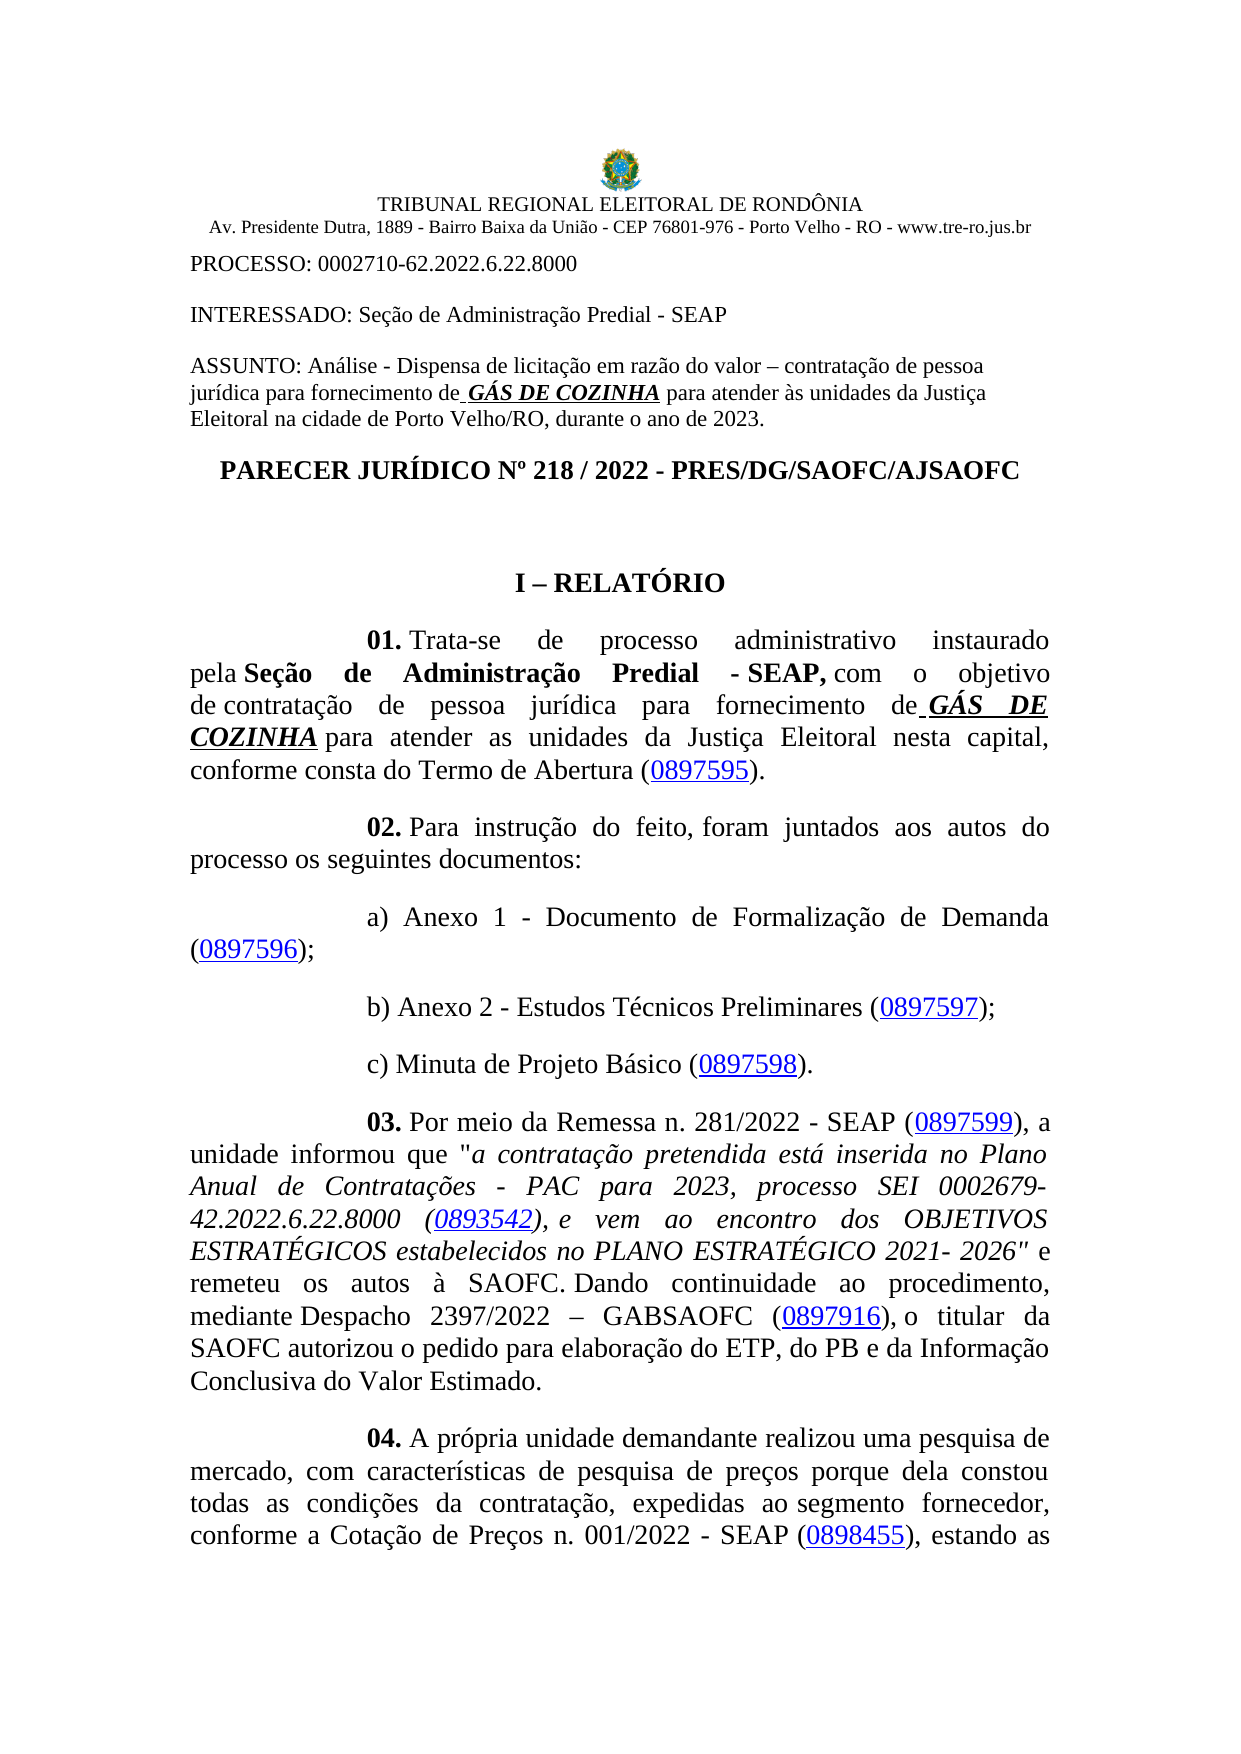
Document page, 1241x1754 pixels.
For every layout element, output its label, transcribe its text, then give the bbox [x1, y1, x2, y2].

text a) Anexo 1 - Documento de Formalização de Demanda (0897596); [190, 900, 1051, 965]
text Av. Presidente Dutra, 1889 - Bairro Baixa da União - CEP 76801-976 - Porto Velho - RO - www.tre-ro.jus.br [177, 216, 1063, 237]
text 04. A própria unidade demandante realizou uma pesquisa de mercado, com características de pesquisa de preços porque dela constou todas as condições da contratação, expedidas ao segmento fornecedor, conforme a Cotação de Preços n. 001/2022 - SEAP (0898455), estando as [190, 1421, 1051, 1551]
text TRIBUNAL REGIONAL ELEITORAL DE RONDÔNIA [177, 192, 1063, 216]
text c) Minuta de Projeto Básico (0897598). [190, 1047, 1051, 1079]
text 03. Por meio da Remessa n. 281/2022 - SEAP (0897599), a unidade informou que "a contratação pretendida está inserida no Plano Anual de Contratações - PAC para 2023, processo SEI 0002679-42.2022.6.22.8000 (0893542), e vem ao encontro dos OBJETIVOS ESTRATÉGICOS estabelecidos no PLANO ESTRATÉGICO 2021- 2026" e remeteu os autos à SAOFC. Dando continuidade ao procedimento, mediante Despacho 2397/2022 – GABSAOFC (0897916), o titular da SAOFC autorizou o pedido para elaboração do ETP, do PB e da Informação Conclusiva do Valor Estimado. [190, 1104, 1051, 1396]
text b) Anexo 2 - Estudos Técnicos Preliminares (0897597); [190, 990, 1051, 1022]
text I – RELATÓRIO [190, 566, 1051, 598]
text 01. Trata-se de processo administrativo instaurado pela Seção de Administração Predial - SEAP, com o objetivo de contratação de pessoa jurídica para fornecimento de GÁS DE COZINHA para atender as unidades da Justiça Eleitoral nesta capital, conforme consta do Termo de Abertura (0897595). [190, 623, 1051, 785]
text 02. Para instrução do feito, foram juntados aos autos do processo os seguintes documentos: [190, 810, 1051, 875]
text Parecer Jurídico Nº 218 / 2022 - PRES/DG/SAOFC/AJSAOFC [177, 454, 1063, 486]
text PROCESSO: 0002710-62.2022.6.22.8000 [190, 250, 1051, 276]
text INTERESSADO: Seção de Administração Predial - SEAP [190, 301, 1051, 327]
text ASSUNTO: Análise - Dispensa de licitação em razão do valor – contratação de pessoa jurídica para fornecimento de GÁS DE COZINHA para atender às unidades da Justiça Eleitoral na cidade de Porto Velho/RO, durante o ano de 2023. [190, 352, 1051, 431]
